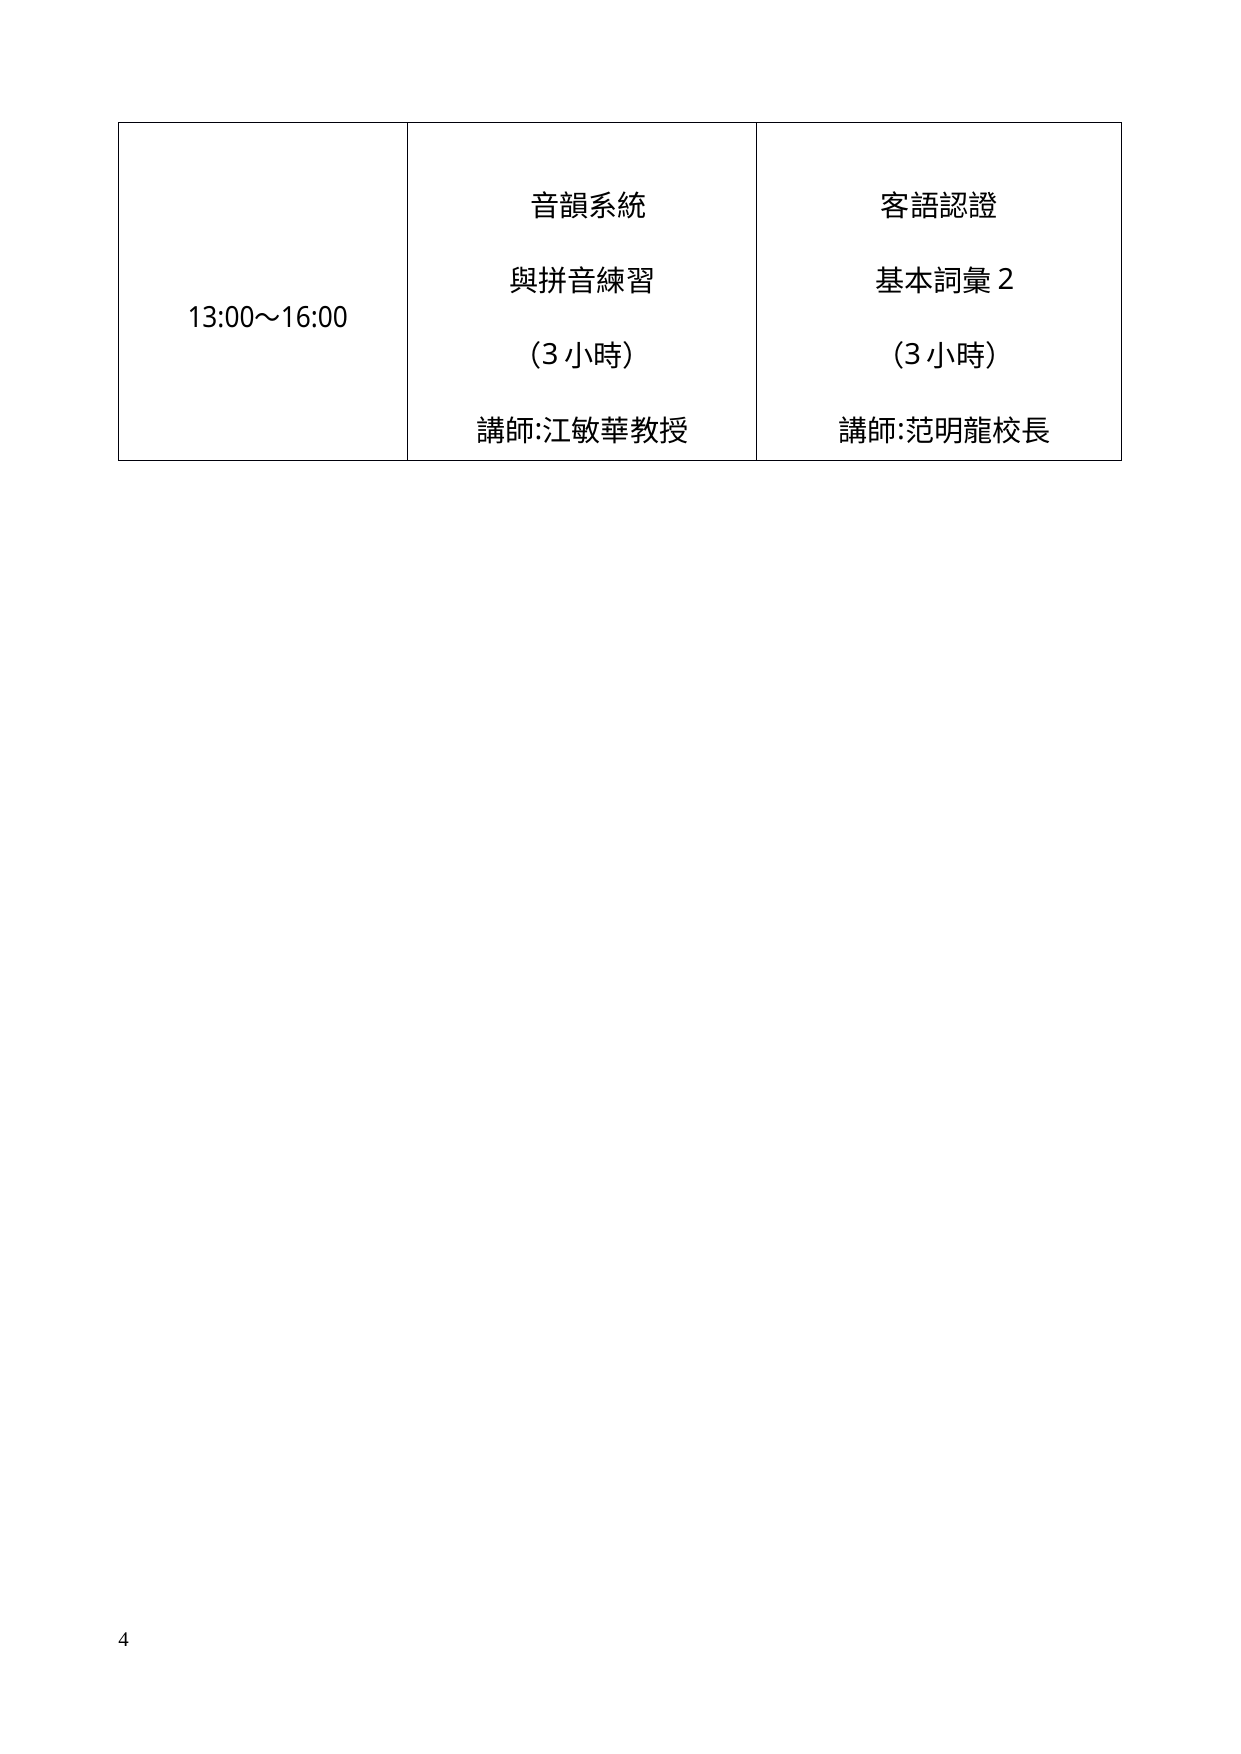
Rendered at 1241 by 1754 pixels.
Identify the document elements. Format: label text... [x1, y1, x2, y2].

table_cell 13:00～16:00 [119, 123, 407, 460]
table_cell 客語認證 基本詞彙2 （3小時） 講師:范明龍校長 [757, 123, 1121, 460]
table_cell 音韻系統 與拼音練習 （3小時） 講師:江敏華教授 [408, 123, 756, 460]
